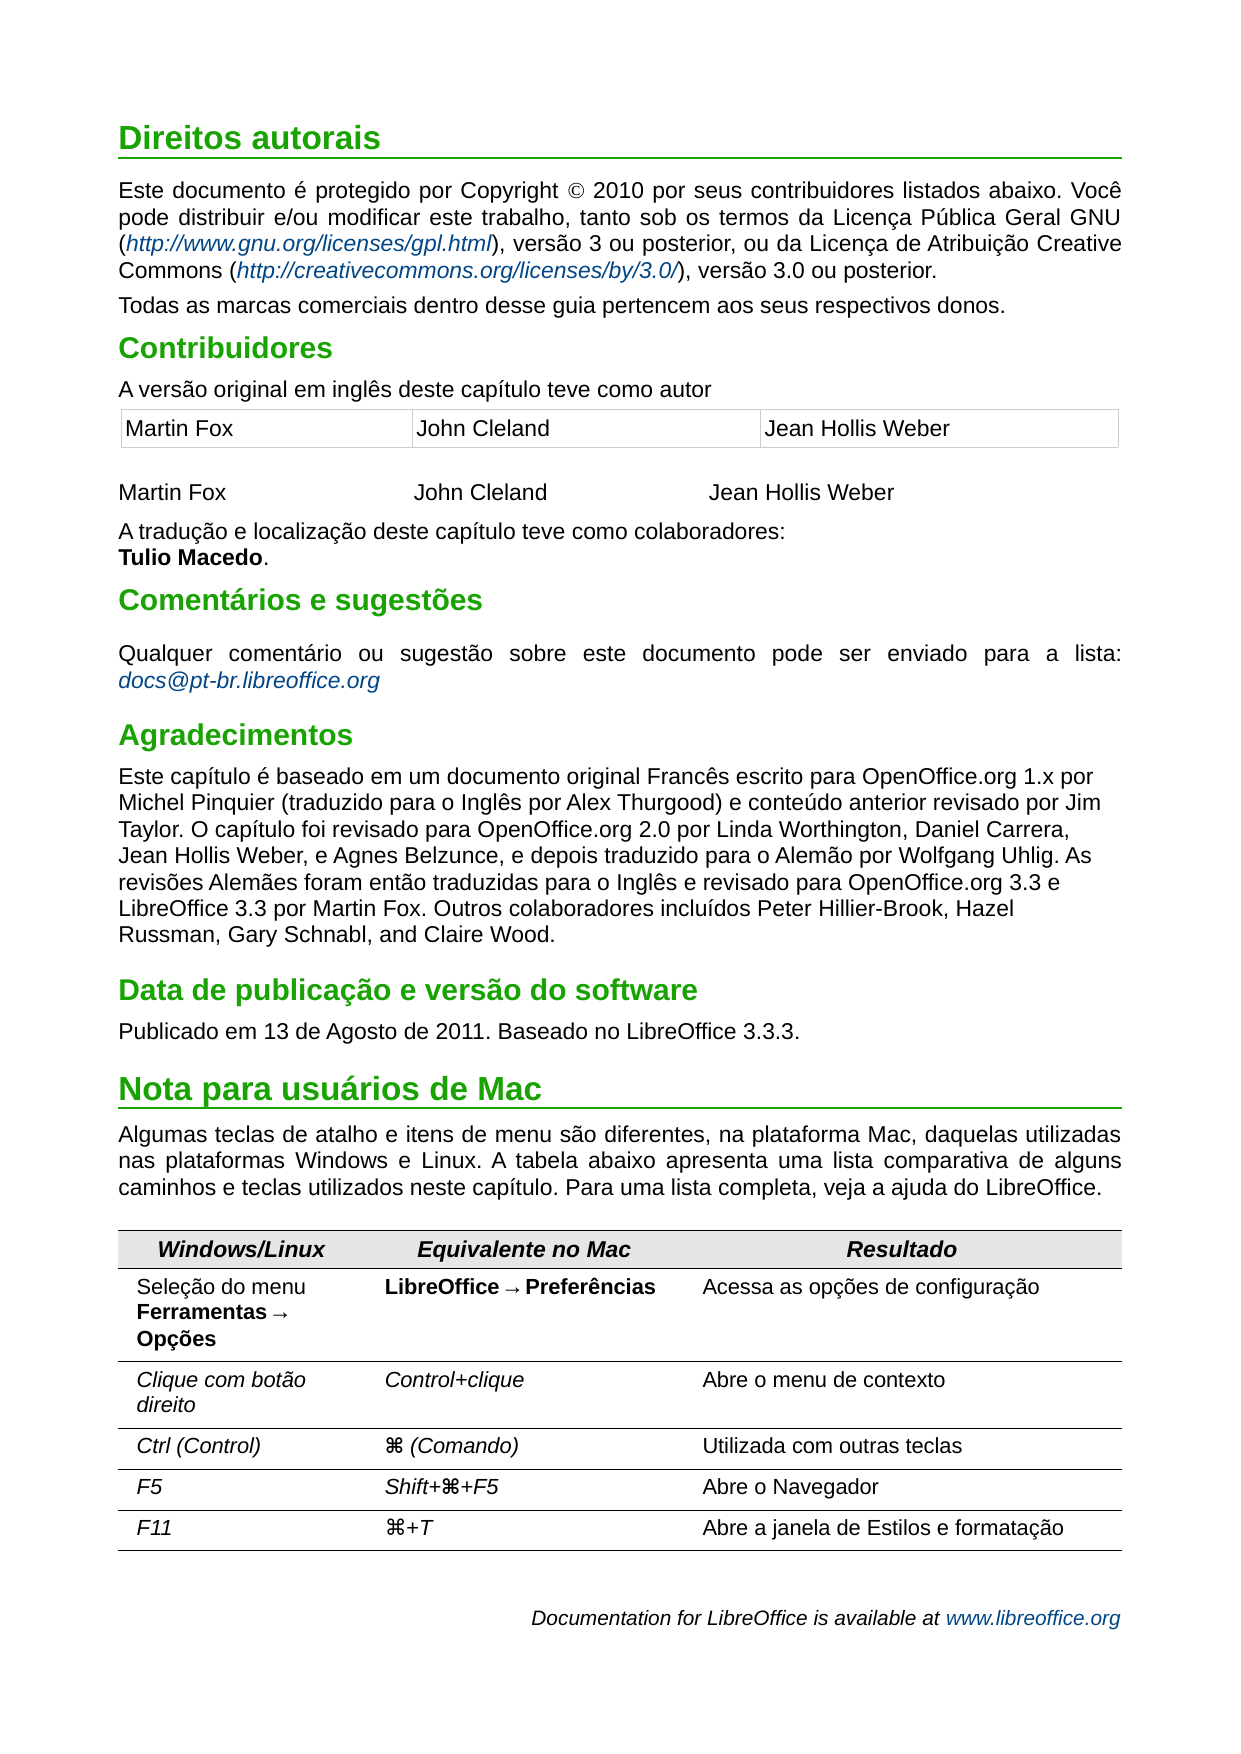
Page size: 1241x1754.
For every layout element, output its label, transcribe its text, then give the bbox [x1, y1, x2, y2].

table_header Equivalente no Mac [366, 1231, 684, 1268]
table_cell F11 [118, 1511, 366, 1550]
table_header Resultado [684, 1231, 1122, 1268]
table_cell Seleção do menu Ferramentas → Opções [118, 1269, 366, 1361]
text Todas as marcas comerciais dentro desse guia pertencem aos seus respectivos donos. [118, 292, 1122, 318]
table_cell Utilizada com outras teclas [684, 1429, 1122, 1468]
text Tulio Macedo. [118, 544, 1122, 571]
text Algumas teclas de atalho e itens de menu são diferentes, na plataforma Mac, daquelas utilizadas nas plataformas Windows e Linux. A tabela abaixo apresenta uma lista comparativa de alguns caminhos e teclas utilizados neste capítulo. Para uma lista completa, veja a ajuda do LibreOffice. [118, 1121, 1122, 1200]
table_cell Abre a janela de Estilos e formatação [684, 1511, 1122, 1550]
table_header Windows/Linux [118, 1231, 366, 1268]
table_cell F5 [118, 1470, 366, 1509]
table_cell Ctrl (Control) [118, 1429, 366, 1468]
subtitle Direitos autorais [118, 118, 1122, 157]
table_header Jean Hollis Weber [761, 410, 1118, 447]
table_cell Control+clique [366, 1362, 684, 1427]
table_cell LibreOffice → Preferências [366, 1269, 684, 1361]
text Publicado em 13 de Agosto de 2011. Baseado no LibreOffice 3.3.3. [118, 1018, 1122, 1044]
text Este documento é protegido por Copyright © 2010 por seus contribuidores listados abaixo. Você pode distribuir e/ou modificar este trabalho, tanto sob os termos da Licença Pública Geral GNU (http://www.gnu.org/licenses/gpl.html), versão 3 ou posterior, ou da Licença de Atribuição Creative Commons (http://creativecommons.org/licenses/by/3.0/), versão 3.0 ou posterior. [118, 177, 1122, 283]
text Este capítulo é baseado em um documento original Francês escrito para OpenOffice.org 1.x por Michel Pinquier (traduzido para o Inglês por Alex Thurgood) e conteúdo anterior revisado por Jim Taylor. O capítulo foi revisado para OpenOffice.org 2.0 por Linda Worthington, Daniel Carrera, Jean Hollis Weber, e Agnes Belzunce, e depois traduzido para o Alemão por Wolfgang Uhlig. As revisões Alemães foram então traduzidas para o Inglês e revisado para OpenOffice.org 3.3 e LibreOffice 3.3 por Martin Fox. Outros colaboradores incluídos Peter Hillier-Brook, Hazel Russman, Gary Schnabl, and Claire Wood. [118, 763, 1122, 947]
text Martin Fox John Cleland Jean Hollis Weber [118, 479, 1122, 505]
table_cell Abre o Navegador [684, 1470, 1122, 1509]
table_header John Cleland [413, 410, 760, 447]
text A tradução e localização deste capítulo teve como colaboradores: [118, 518, 1122, 544]
table_cell ⌘ (Comando) [366, 1429, 684, 1468]
table_cell Shift+⌘+F5 [366, 1470, 684, 1509]
text A versão original em inglês deste capítulo teve como autor [118, 376, 1122, 403]
text Comentários e sugestões [118, 582, 1122, 617]
text Agradecimentos [118, 717, 1122, 751]
table_cell Abre o menu de contexto [684, 1362, 1122, 1427]
table_cell z+T [366, 1511, 684, 1550]
table_header Martin Fox [122, 410, 412, 447]
text Qualquer comentário ou sugestão sobre este documento pode ser enviado para a lista: docs@pt-br.libreoffice.org [118, 640, 1122, 693]
text Contribuidores [118, 330, 1122, 364]
table_cell Clique com botão direito [118, 1362, 366, 1427]
text Data de publicação e versão do software [118, 972, 1122, 1006]
table_cell Acessa as opções de configuração [684, 1269, 1122, 1361]
subtitle Nota para usuários de Mac [118, 1069, 1122, 1107]
